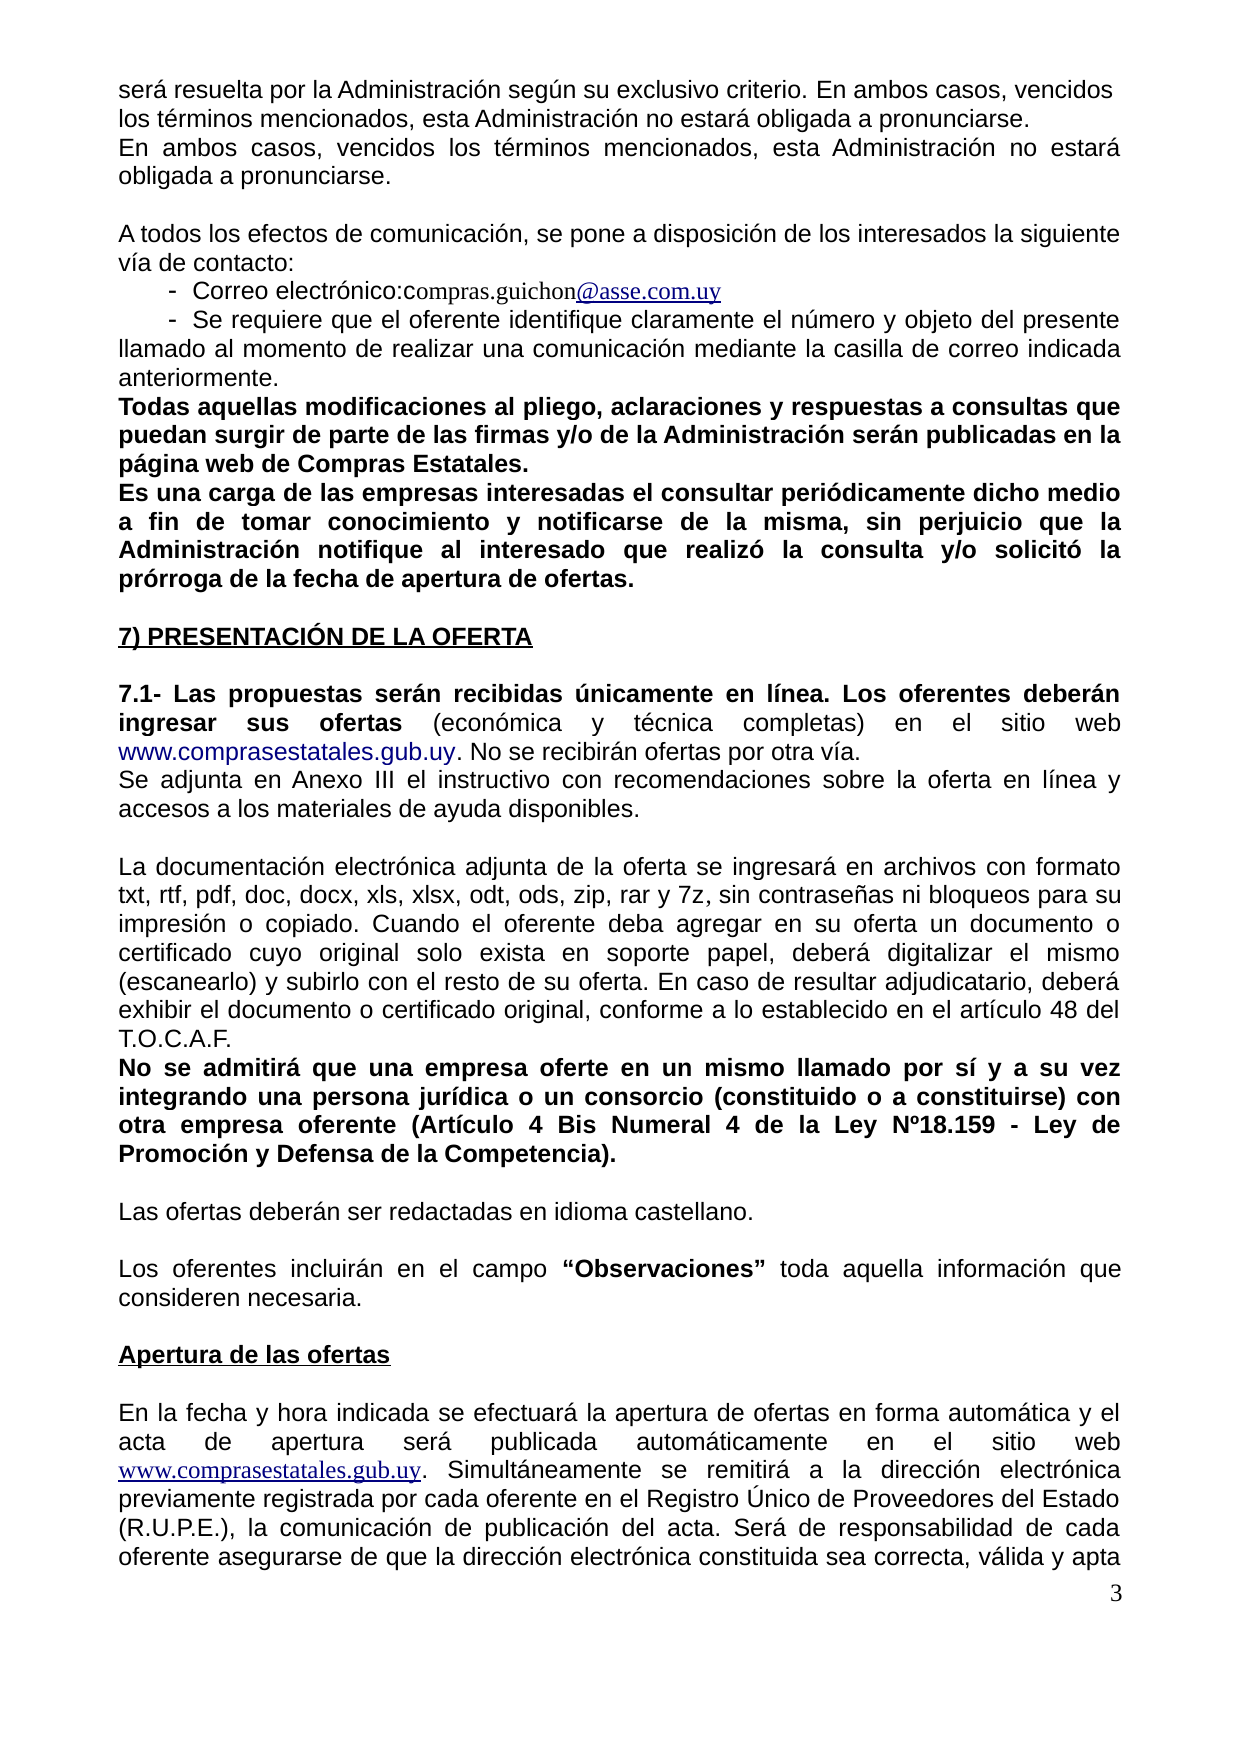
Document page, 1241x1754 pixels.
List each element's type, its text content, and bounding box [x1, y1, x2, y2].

text será resuelta por la Administración según su exclusivo criterio. En ambos casos, vencidos los términos mencionados, esta Administración no estará obligada a pronunciarse. [118, 75, 1122, 132]
text 7) PRESENTACIÓN DE LA OFERTA [118, 621, 1122, 650]
text Es una carga de las empresas interesadas el consultar periódicamente dicho medio a fin de tomar conocimiento y notificarse de la misma, sin perjuicio que la Administración notifique al interesado que realizó la consulta y/o solicitó la prórroga de la fecha de apertura de ofertas. [118, 478, 1122, 593]
text Se adjunta en Anexo III el instructivo con recomendaciones sobre la oferta en línea y accesos a los materiales de ayuda disponibles. [118, 765, 1122, 823]
text En la fecha y hora indicada se efectuará la apertura de ofertas en forma automática y el acta de apertura será publicada automáticamente en el sitio web www.comprasestatales.gub.uy. Simultáneamente se remitirá a la dirección electrónica previamente registrada por cada oferente en el Registro Único de Proveedores del Estado (R.U.P.E.), la comunicación de publicación del acta. Será de responsabilidad de cada oferente asegurarse de que la dirección electrónica constituida sea correcta, válida y apta [118, 1398, 1122, 1570]
text En ambos casos, vencidos los términos mencionados, esta Administración no estará obligada a pronunciarse. [118, 132, 1122, 190]
text Los oferentes incluirán en el campo “Observaciones” toda aquella información que consideren necesaria. [118, 1254, 1122, 1312]
text 7.1- Las propuestas serán recibidas únicamente en línea. Los oferentes deberán ingresar sus ofertas (económica y técnica completas) en el sitio web www.comprasestatales.gub.uy. No se recibirán ofertas por otra vía. [118, 679, 1122, 765]
text La documentación electrónica adjunta de la oferta se ingresará en archivos con formato txt, rtf, pdf, doc, docx, xls, xlsx, odt, ods, zip, rar y 7z, sin contraseñas ni bloqueos para su impresión o copiado. Cuando el oferente deba agregar en su oferta un documento o certificado cuyo original solo exista en soporte papel, deberá digitalizar el mismo (escanearlo) y subirlo con el resto de su oferta. En caso de resultar adjudicatario, deberá exhibir el documento o certificado original, conforme a lo establecido en el artículo 48 del T.O.C.A.F. [118, 851, 1122, 1053]
text Las ofertas deberán ser redactadas en idioma castellano. [118, 1197, 1122, 1225]
text Todas aquellas modificaciones al pliego, aclaraciones y respuestas a consultas que puedan surgir de parte de las firmas y/o de la Administración serán publicadas en la página web de Compras Estatales. [118, 391, 1122, 478]
text No se admitirá que una empresa oferte en un mismo llamado por sí y a su vez integrando una persona jurídica o un consorcio (constituido o a constituirse) con otra empresa oferente (Artículo 4 Bis Numeral 4 de la Ley Nº18.159 - Ley de Promoción y Defensa de la Competencia). [118, 1053, 1122, 1168]
text Apertura de las ofertas [118, 1340, 1122, 1369]
list Correo electrónico:compras.guichon@asse.com.uy [118, 276, 1122, 305]
text A todos los efectos de comunicación, se pone a disposición de los interesados la siguiente vía de contacto: [118, 219, 1122, 276]
list Se requiere que el oferente identifique claramente el número y objeto del presente llamado al momento de realizar una comunicación mediante la casilla de correo indicada anteriormente. [118, 305, 1122, 391]
